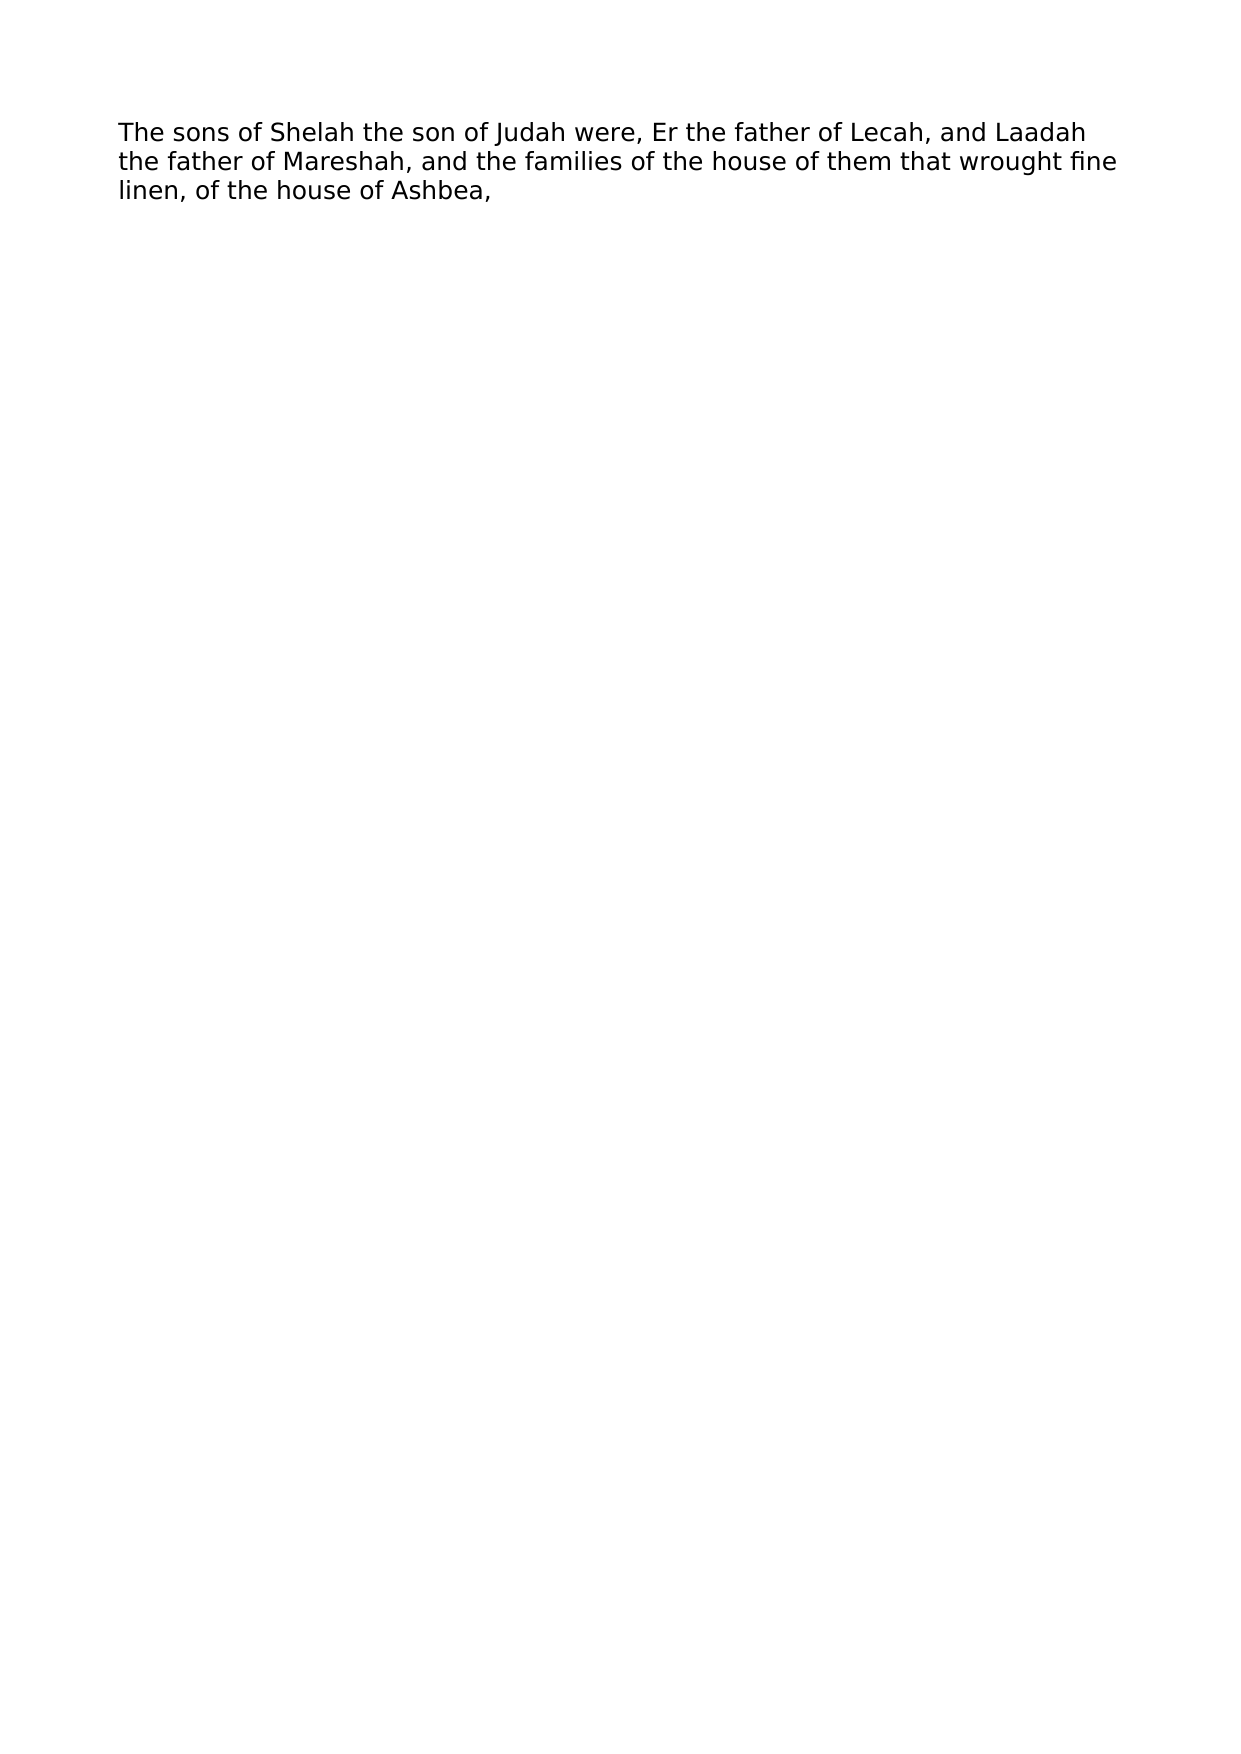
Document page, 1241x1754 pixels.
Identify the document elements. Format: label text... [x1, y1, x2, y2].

text The sons of Shelah the son of Judah were, Er the father of Lecah, and Laadah the father of Mareshah, and the families of the house of them that wrought fine linen, of the house of Ashbea, [118, 118, 1122, 206]
